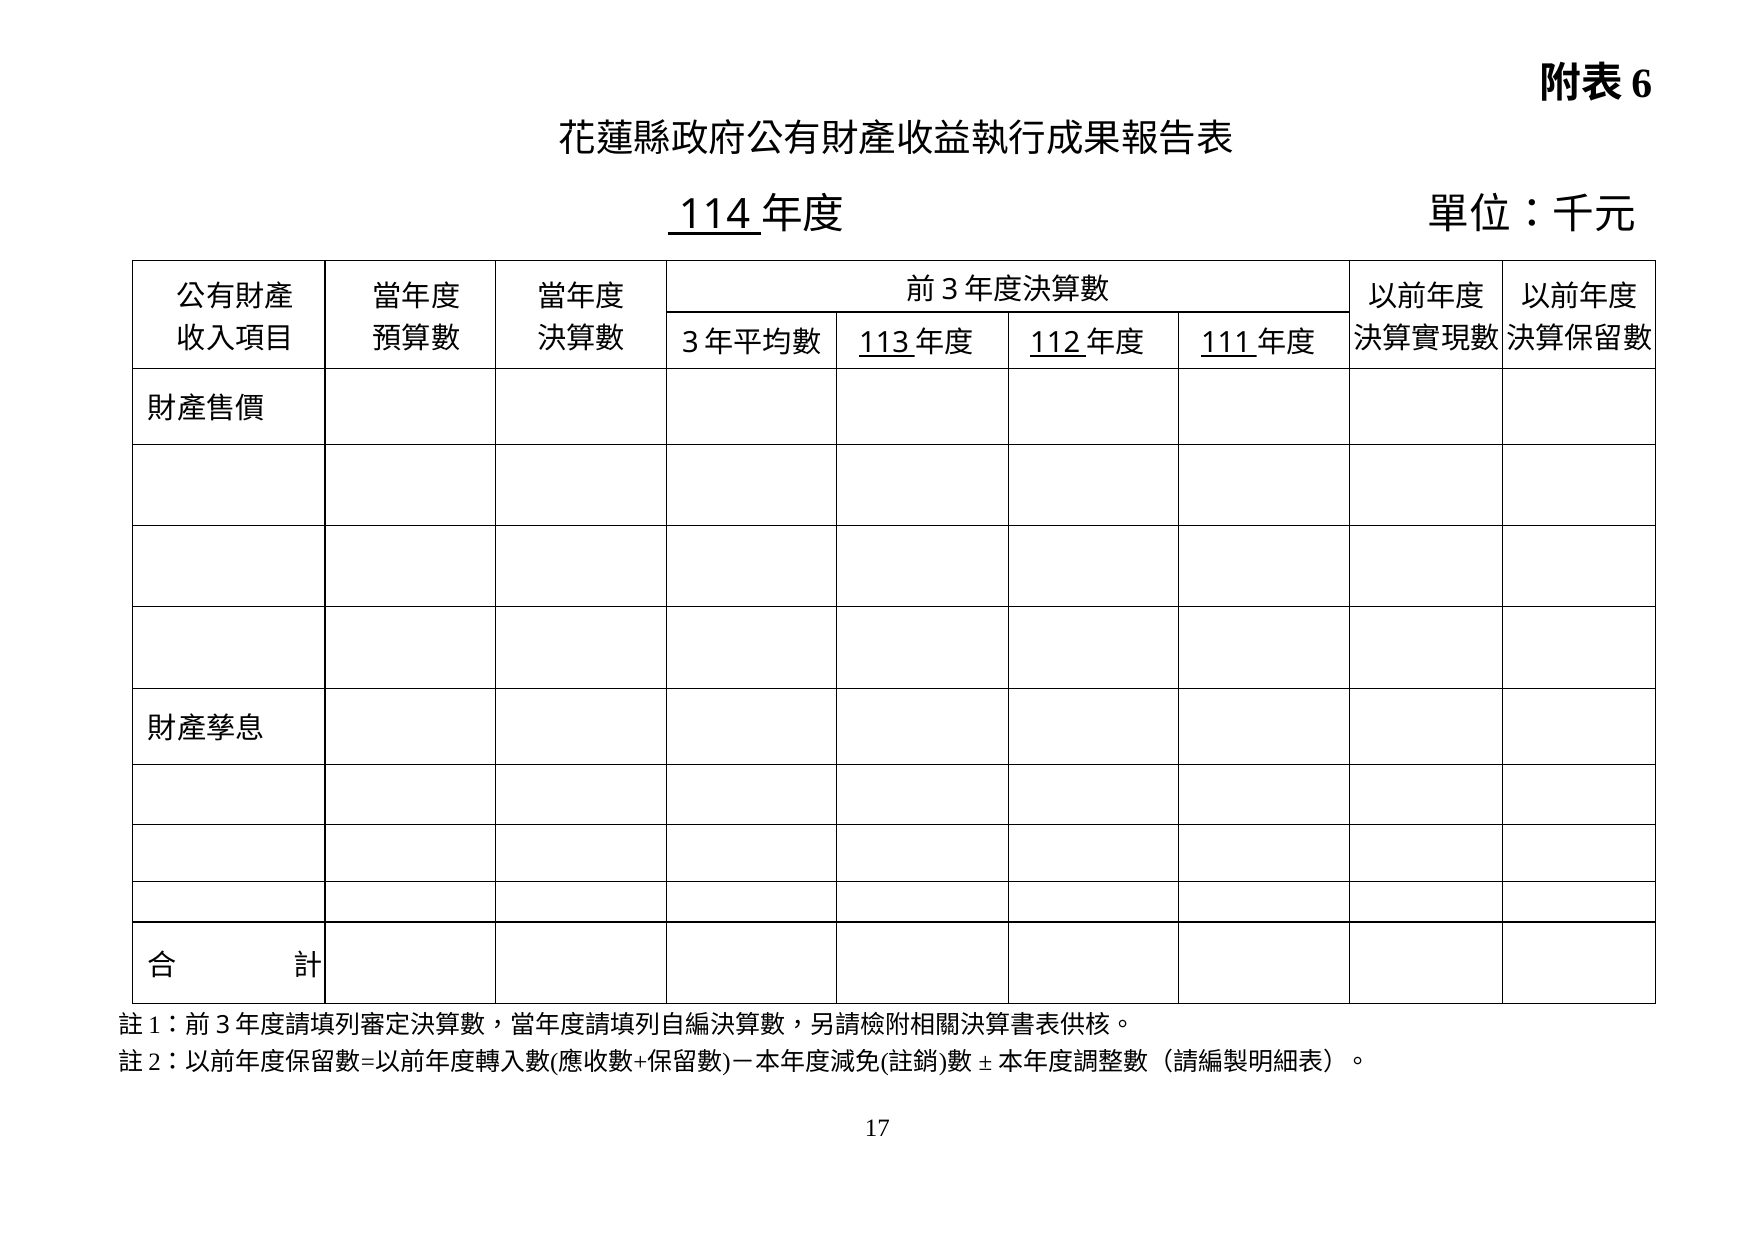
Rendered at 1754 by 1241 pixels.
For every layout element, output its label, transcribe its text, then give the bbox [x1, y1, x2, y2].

table_cell [1503, 689, 1655, 763]
table_cell [1009, 445, 1178, 525]
table_cell [837, 923, 1008, 1003]
text 花蓮縣政府公有財產收益執行成果報告表 [118, 98, 1636, 173]
table_cell [1179, 765, 1349, 824]
table_cell [496, 607, 666, 687]
table_cell [133, 445, 324, 525]
table_cell [667, 526, 836, 606]
table_cell [326, 607, 495, 687]
table_cell [667, 445, 836, 525]
table_cell [1350, 689, 1502, 763]
table_cell [1009, 882, 1178, 921]
table_cell [667, 923, 836, 1003]
table_cell [837, 825, 1008, 881]
table_cell [133, 526, 324, 606]
table_cell 財產孳息 [133, 689, 324, 763]
table_cell [1179, 882, 1349, 921]
table_cell [837, 445, 1008, 525]
table_cell [1009, 825, 1178, 881]
table_cell [496, 689, 666, 763]
table_cell 3年平均數 [667, 313, 836, 368]
text 114 年度 單位：千元 [118, 173, 1636, 248]
table_header 以前年度 決算實現數 [1350, 261, 1502, 368]
table_cell [1009, 526, 1178, 606]
table_cell [1503, 607, 1655, 687]
table_cell [837, 765, 1008, 824]
text 附表6 [1539, 68, 1659, 105]
table_cell [667, 369, 836, 444]
table_cell [496, 369, 666, 444]
table_cell [1179, 825, 1349, 881]
table_header 以前年度 決算保留數 [1503, 261, 1655, 368]
table_cell [1179, 607, 1349, 687]
table_cell [1350, 369, 1502, 444]
table_cell [1179, 445, 1349, 525]
table_cell [496, 825, 666, 881]
table_cell [837, 526, 1008, 606]
table_cell 合計 [133, 923, 324, 1003]
table_cell [1009, 923, 1178, 1003]
table_cell [1350, 607, 1502, 687]
table_cell [133, 882, 324, 921]
table_cell [1350, 825, 1502, 881]
table_cell [326, 882, 495, 921]
table_cell [133, 765, 324, 824]
table_cell [1350, 923, 1502, 1003]
table_cell [837, 369, 1008, 444]
table_cell 113年度 [837, 313, 1008, 368]
table_cell [837, 689, 1008, 763]
table_cell [1350, 526, 1502, 606]
table_cell [1009, 607, 1178, 687]
table_cell [667, 825, 836, 881]
table_cell [326, 526, 495, 606]
table_cell [1350, 882, 1502, 921]
table_cell [1503, 526, 1655, 606]
table_cell [1009, 369, 1178, 444]
table_cell [326, 765, 495, 824]
table_cell [1179, 526, 1349, 606]
table_cell 財產售價 [133, 369, 324, 444]
table_cell [837, 882, 1008, 921]
table_cell [1009, 765, 1178, 824]
table_cell [667, 765, 836, 824]
table_cell [1179, 689, 1349, 763]
table_cell [667, 607, 836, 687]
table_cell [1350, 765, 1502, 824]
table_header 前3年度決算數 [667, 261, 1349, 311]
table_cell [496, 765, 666, 824]
table_cell [133, 825, 324, 881]
table_cell [326, 369, 495, 444]
table_cell [326, 689, 495, 763]
table_cell [1009, 689, 1178, 763]
table_cell [133, 607, 324, 687]
table_cell [496, 882, 666, 921]
table_cell [1503, 369, 1655, 444]
table_cell [326, 923, 495, 1003]
table_cell [1179, 369, 1349, 444]
table_header 公有財產 收入項目 [133, 261, 324, 368]
table_cell [837, 607, 1008, 687]
table_cell [1179, 923, 1349, 1003]
table_cell [1350, 445, 1502, 525]
table_cell [667, 689, 836, 763]
table_cell [496, 923, 666, 1003]
table_cell [667, 882, 836, 921]
table_cell [326, 445, 495, 525]
table_cell [496, 526, 666, 606]
table_cell [496, 445, 666, 525]
table_header 當年度 決算數 [496, 261, 666, 368]
table_cell 111年度 [1179, 313, 1349, 368]
table_cell 112年度 [1009, 313, 1178, 368]
table_cell [1503, 765, 1655, 824]
text 註1：前3年度請填列審定決算數，當年度請填列自編決算數，另請檢附相關決算書表供核。 [118, 1004, 1636, 1041]
table_cell [1503, 882, 1655, 921]
text 註2：以前年度保留數=以前年度轉入數(應收數+保留數)－本年度減免(註銷)數 ± 本年度調整數（請編製明細表）。 [118, 1041, 1636, 1079]
table_cell [1503, 825, 1655, 881]
table_cell [1503, 445, 1655, 525]
table_header 當年度 預算數 [326, 261, 495, 368]
table_cell [326, 825, 495, 881]
table_cell [1503, 923, 1655, 1003]
